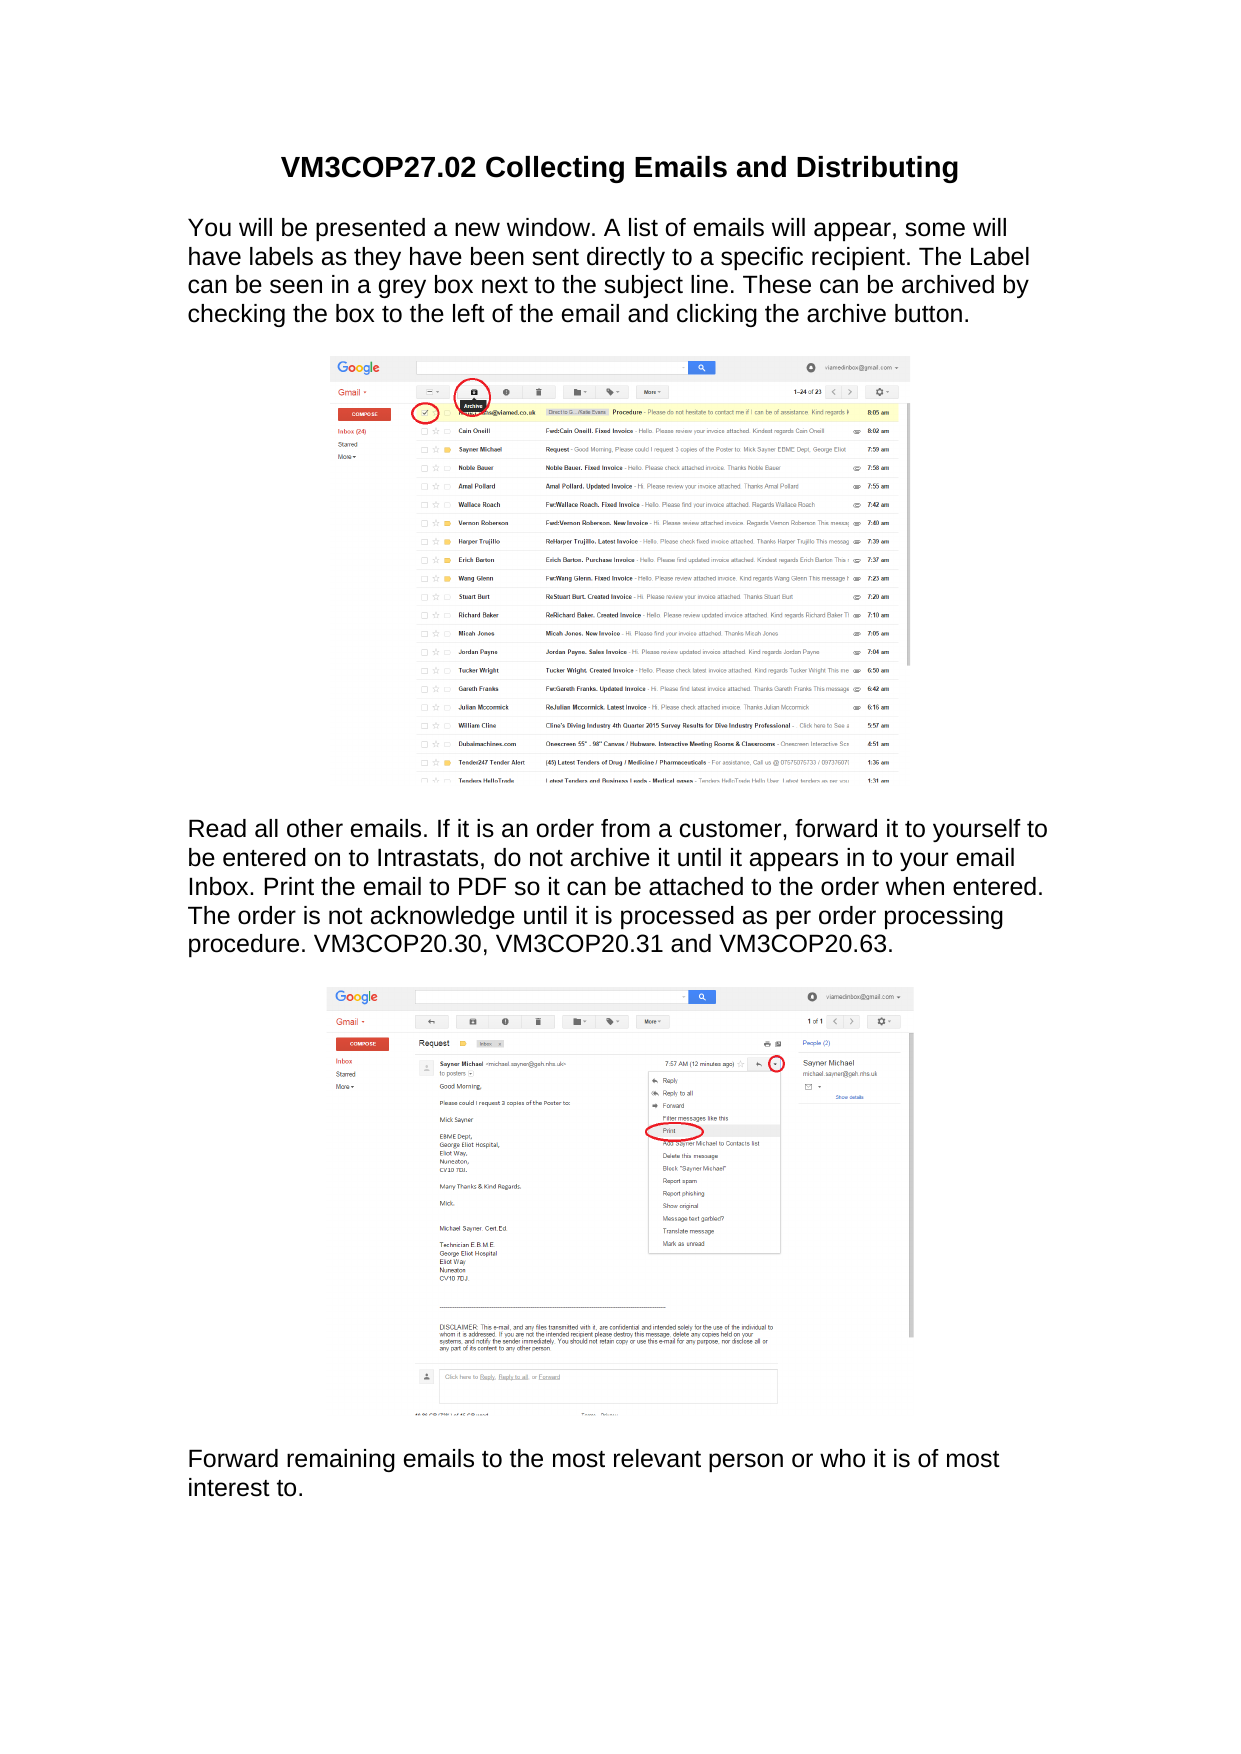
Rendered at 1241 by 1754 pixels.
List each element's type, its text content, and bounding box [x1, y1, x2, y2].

text Forward remaining emails to the most relevant person or who it is of most interest to. [187, 1444, 1053, 1501]
text Read all other emails. If it is an order from a customer, forward it to yourself to be entered on to Intrastats, do not archive it until it appears in to your email Inbox. Print the email to PDF so it can be attached to the order when entered. The order is not acknowledge until it is processed as per order processing procedure. VM3COP20.30, VM3COP20.31 and VM3COP20.63. [187, 814, 1053, 958]
text You will be presented a new window. A list of emails will appear, some will have labels as they have been sent directly to a specific recipient. The Label can be seen in a grey box next to the subject line. These can be archived by checking the box to the left of the email and clicking the archive button. [187, 213, 1053, 328]
